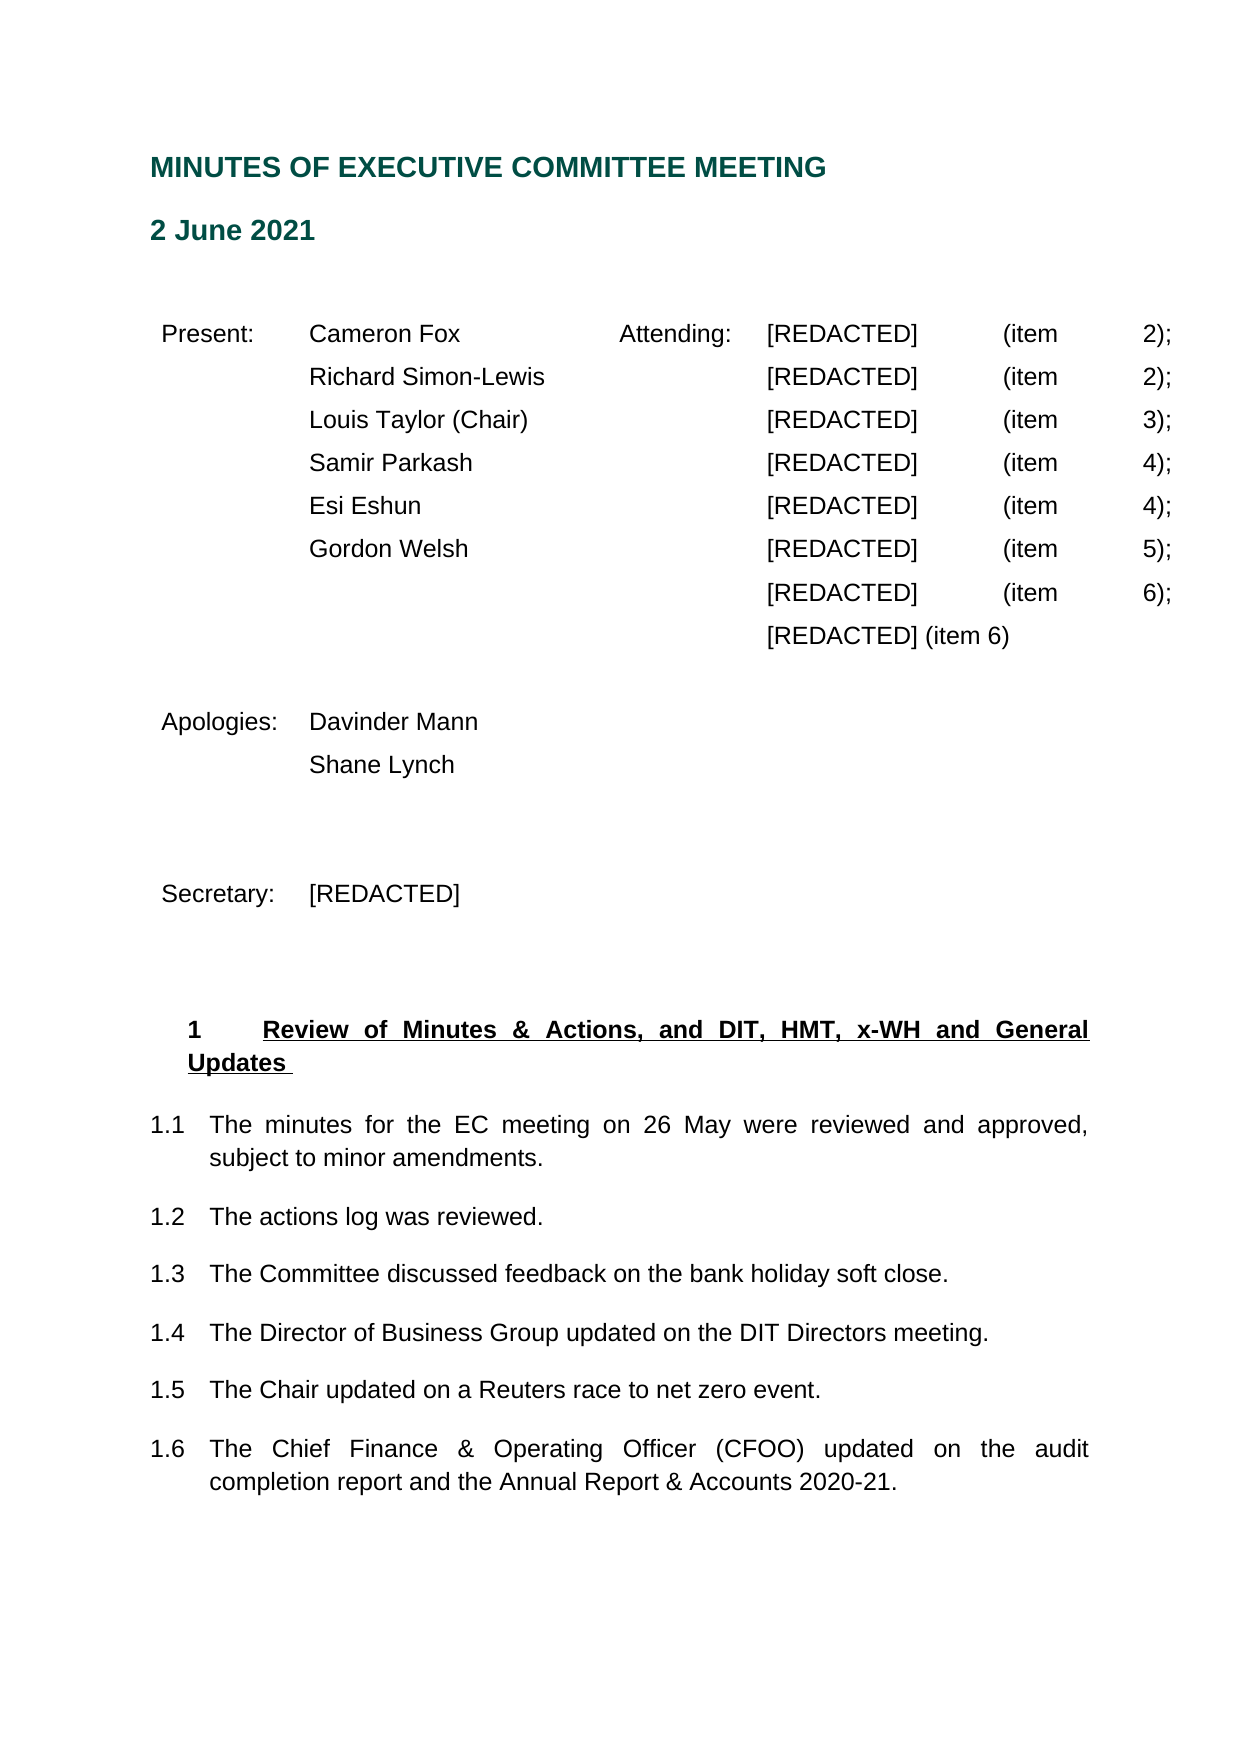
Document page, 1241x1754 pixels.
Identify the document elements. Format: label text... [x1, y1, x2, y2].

table_header Present: Apologies: Secretary: [150, 276, 298, 966]
table_header Cameron Fox Richard Simon-Lewis Louis Taylor (Chair) Samir Parkash Esi Eshun Gordon Welsh Davinder Mann Shane Lynch [REDACTED] [298, 276, 608, 966]
list The Director of Business Group updated on the DIT Directors meeting. [150, 1317, 1090, 1346]
list The Committee discussed feedback on the bank holiday soft close. [150, 1259, 1090, 1288]
list The actions log was reviewed. [150, 1201, 1090, 1230]
list The Chair updated on a Reuters race to net zero event. [150, 1376, 1090, 1404]
table_header Attending: [608, 276, 755, 966]
subtitle MINUTES OF EXECUTIVE COMMITTEE MEETING [150, 150, 1090, 183]
list Review of Minutes & Actions, and DIT, HMT, x-WH and General Updates [187, 1015, 1090, 1077]
subtitle 2 June 2021 [150, 213, 1090, 246]
table_header [REDACTED] (item 2); [REDACTED] (item 2); [REDACTED] (item 3); [REDACTED] (item 4); [REDACTED] (item 4); [REDACTED] (item 5); [REDACTED] (item 6); [REDACTED] (item 6) [755, 276, 1183, 966]
list The Chief Finance & Operating Officer (CFOO) updated on the audit completion report and the Annual Report & Accounts 2020-21. [150, 1433, 1090, 1495]
list The minutes for the EC meeting on 26 May were reviewed and approved, subject to minor amendments. [150, 1110, 1090, 1172]
